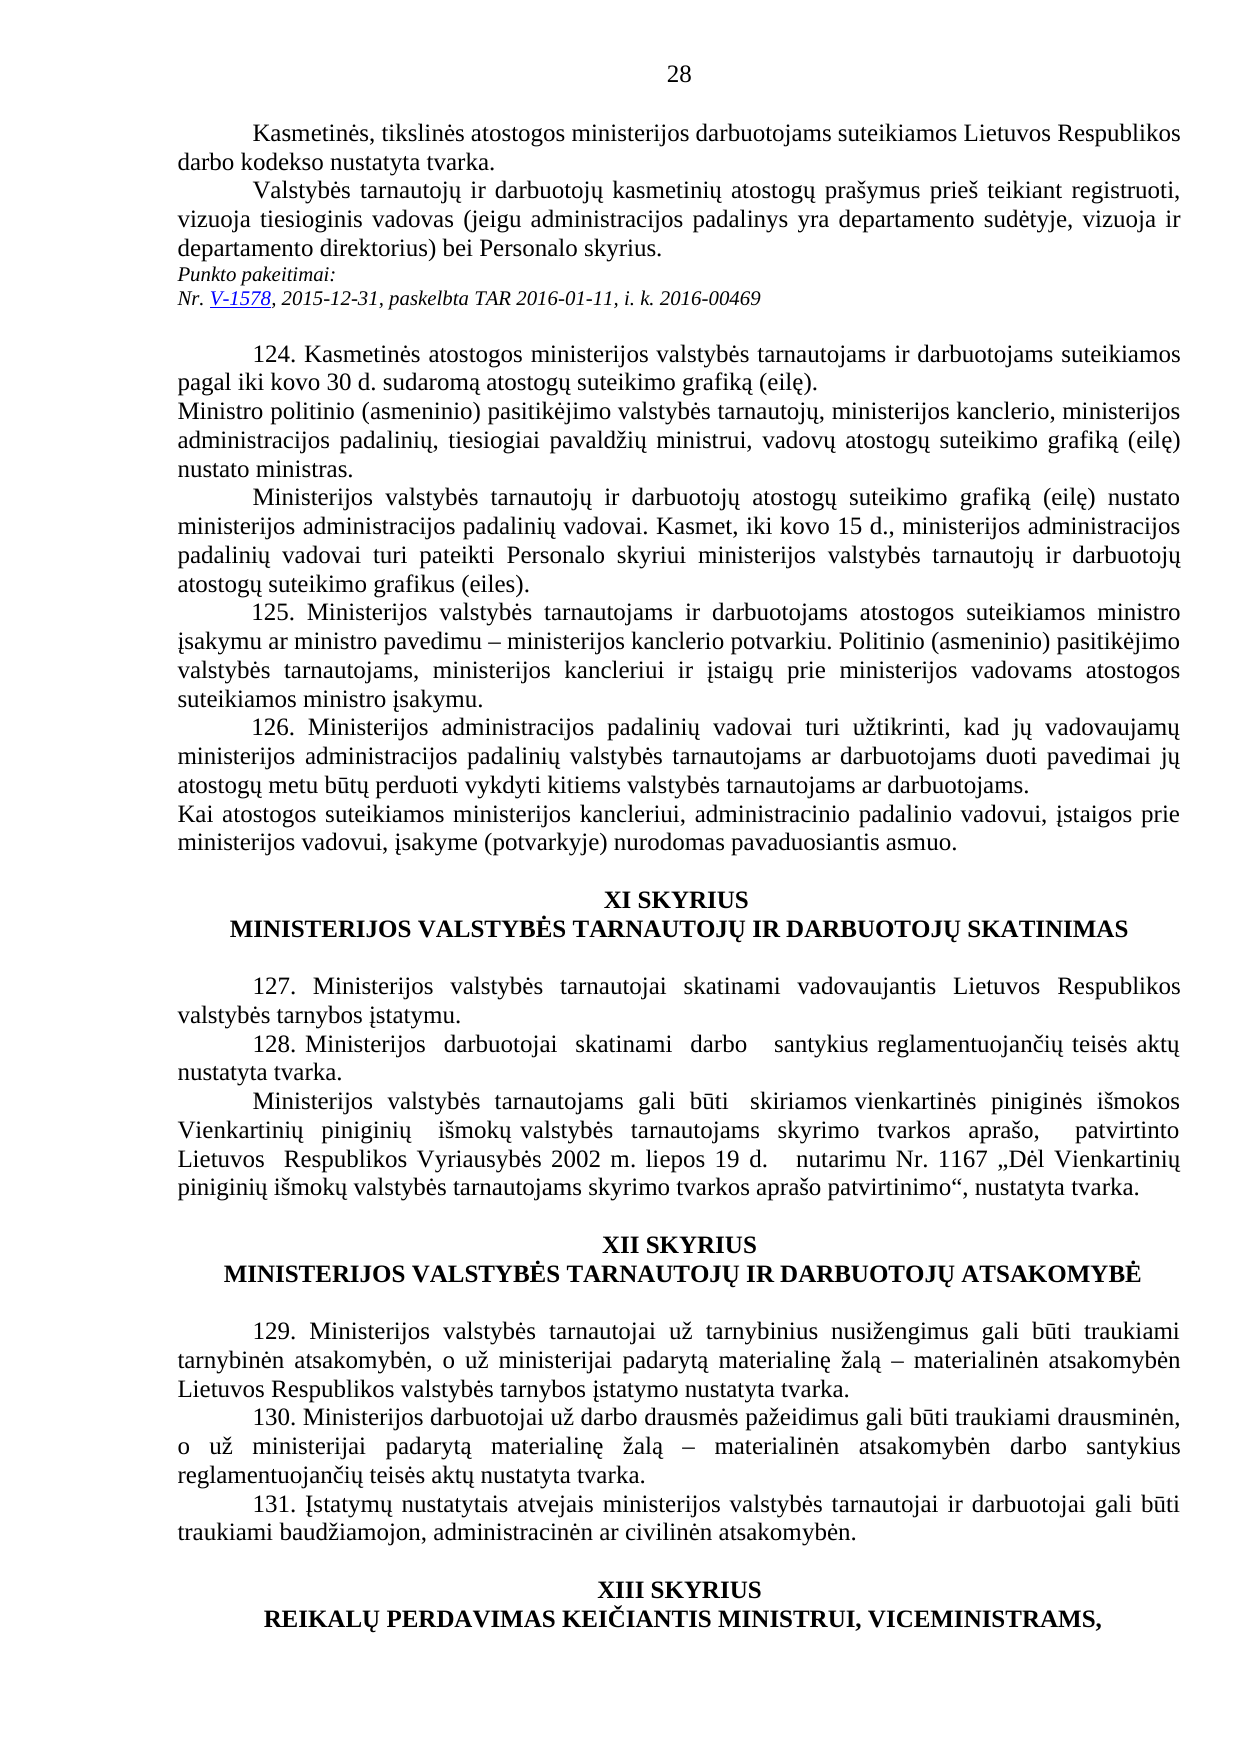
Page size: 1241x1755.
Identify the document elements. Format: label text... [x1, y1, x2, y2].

text Valstybės tarnautojų ir darbuotojų kasmetinių atostogų prašymus prieš teikiant registruoti, vizuoja tiesioginis vadovas (jeigu administracijos padalinys yra departamento sudėtyje, vizuoja ir departamento direktorius) bei Personalo skyrius. [177, 176, 1181, 262]
text Punkto pakeitimai: [177, 262, 1181, 286]
text REIKALŲ PERDAVIMAS KEIČIANTIS MINISTRUI, VICEMINISTRAMS, [177, 1604, 1181, 1632]
text Nr. V-1578, 2015-12-31, paskelbta TAR 2016-01-11, i. k. 2016-00469 [177, 286, 1181, 310]
text 128. Ministerijos darbuotojai skatinami darbo santykius reglamentuojančių teisės aktų nustatyta tvarka. [177, 1029, 1181, 1086]
text Ministerijos valstybės tarnautojams gali būti skiriamos vienkartinės piniginės išmokos Vienkartinių piniginių išmokų valstybės tarnautojams skyrimo tvarkos aprašo, patvirtinto Lietuvos Respublikos Vyriausybės 2002 m. liepos 19 d. nutarimu Nr. 1167 „Dėl Vienkartinių piniginių išmokų valstybės tarnautojams skyrimo tvarkos aprašo patvirtinimo“, nustatyta tvarka. [177, 1086, 1181, 1201]
text MINISTERIJOS VALSTYBĖS TARNAUTOJŲ IR DARBUOTOJŲ SKATINIMAS [177, 914, 1181, 942]
text Ministro politinio (asmeninio) pasitikėjimo valstybės tarnautojų, ministerijos kanclerio, ministerijos administracijos padalinių, tiesiogiai pavaldžių ministrui, vadovų atostogų suteikimo grafiką (eilę) nustato ministras. [177, 396, 1181, 482]
text Kai atostogos suteikiamos ministerijos kancleriui, administracinio padalinio vadovui, įstaigos prie ministerijos vadovui, įsakyme (potvarkyje) nurodomas pavaduosiantis asmuo. [177, 799, 1181, 856]
text 129. Ministerijos valstybės tarnautojai už tarnybinius nusižengimus gali būti traukiami tarnybinėn atsakomybėn, o už ministerijai padarytą materialinę žalą – materialinėn atsakomybėn Lietuvos Respublikos valstybės tarnybos įstatymo nustatyta tvarka. [177, 1316, 1181, 1402]
text 126. Ministerijos administracijos padalinių vadovai turi užtikrinti, kad jų vadovaujamų ministerijos administracijos padalinių valstybės tarnautojams ar darbuotojams duoti pavedimai jų atostogų metu būtų perduoti vykdyti kitiems valstybės tarnautojams ar darbuotojams. [177, 712, 1181, 799]
text 127. Ministerijos valstybės tarnautojai skatinami vadovaujantis Lietuvos Respublikos valstybės tarnybos įstatymu. [177, 971, 1181, 1029]
text MINISTERIJOS VALSTYBĖS TARNAUTOJŲ IR DARBUOTOJŲ ATSAKOMYBĖ [177, 1259, 1181, 1287]
text XI SKYRIUS [177, 885, 1181, 914]
text XII SKYRIUS [177, 1230, 1181, 1259]
text Ministerijos valstybės tarnautojų ir darbuotojų atostogų suteikimo grafiką (eilę) nustato ministerijos administracijos padalinių vadovai. Kasmet, iki kovo 15 d., ministerijos administracijos padalinių vadovai turi pateikti Personalo skyriui ministerijos valstybės tarnautojų ir darbuotojų atostogų suteikimo grafikus (eiles). [177, 482, 1181, 597]
text Kasmetinės, tikslinės atostogos ministerijos darbuotojams suteikiamos Lietuvos Respublikos darbo kodekso nustatyta tvarka. [177, 118, 1181, 176]
text 130. Ministerijos darbuotojai už darbo drausmės pažeidimus gali būti traukiami drausminėn, o už ministerijai padarytą materialinę žalą – materialinėn atsakomybėn darbo santykius reglamentuojančių teisės aktų nustatyta tvarka. [177, 1402, 1181, 1489]
text 125. Ministerijos valstybės tarnautojams ir darbuotojams atostogos suteikiamos ministro įsakymu ar ministro pavedimu – ministerijos kanclerio potvarkiu. Politinio (asmeninio) pasitikėjimo valstybės tarnautojams, ministerijos kancleriui ir įstaigų prie ministerijos vadovams atostogos suteikiamos ministro įsakymu. [177, 597, 1181, 712]
text 131. Įstatymų nustatytais atvejais ministerijos valstybės tarnautojai ir darbuotojai gali būti traukiami baudžiamojon, administracinėn ar civilinėn atsakomybėn. [177, 1489, 1181, 1546]
text XIII SKYRIUS [177, 1575, 1181, 1604]
text 124. Kasmetinės atostogos ministerijos valstybės tarnautojams ir darbuotojams suteikiamos pagal iki kovo 30 d. sudaromą atostogų suteikimo grafiką (eilę). [177, 339, 1181, 396]
